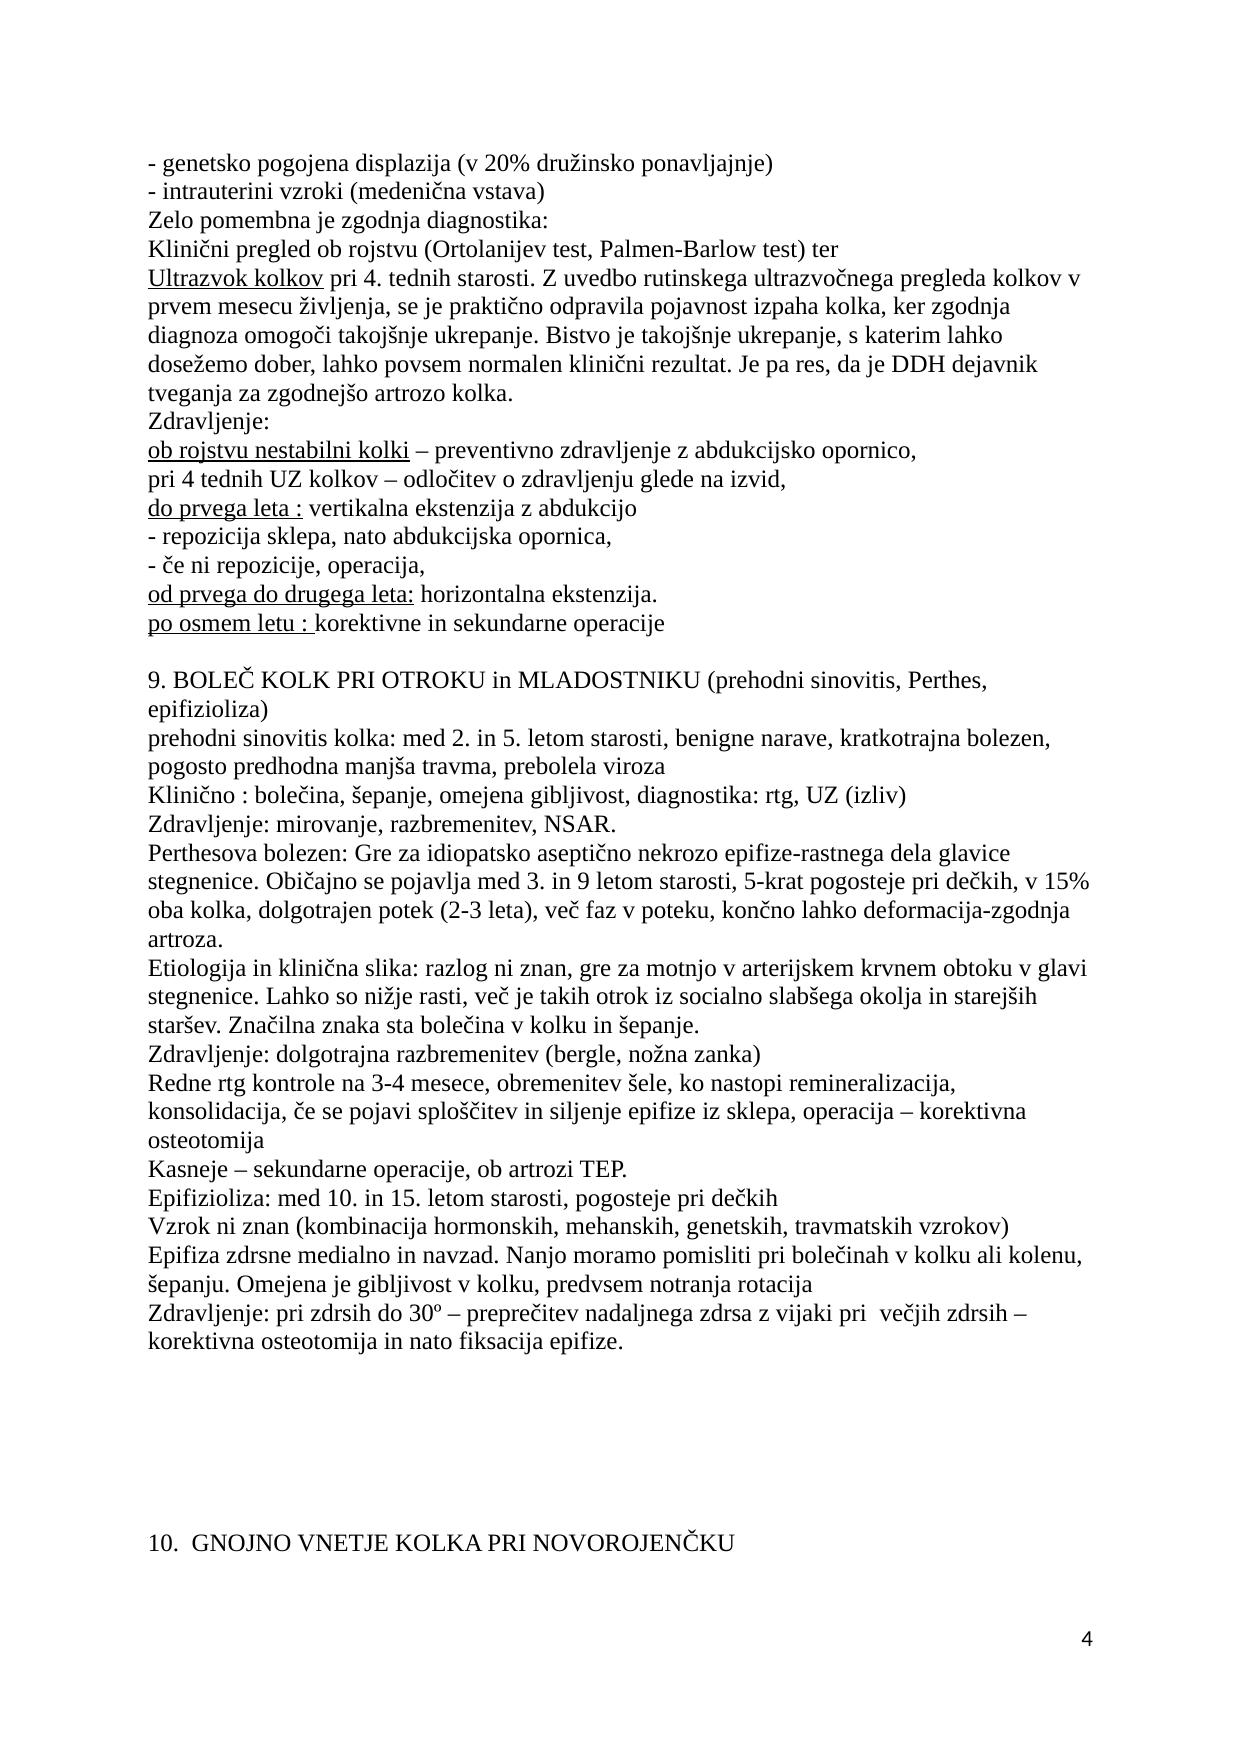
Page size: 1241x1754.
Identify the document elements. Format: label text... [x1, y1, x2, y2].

text - repozicija sklepa, nato abdukcijska opornica, [148, 521, 1093, 550]
text Redne rtg kontrole na 3-4 mesece, obremenitev šele, ko nastopi remineralizacija, konsolidacija, če se pojavi sploščitev in siljenje epifize iz sklepa, operacija – korektivna osteotomija [148, 1068, 1093, 1154]
text Vzrok ni znan (kombinacija hormonskih, mehanskih, genetskih, travmatskih vzrokov) [148, 1211, 1093, 1240]
text 10. GNOJNO VNETJE KOLKA PRI NOVOROJENČKU [148, 1528, 1093, 1556]
text Klinično : bolečina, šepanje, omejena gibljivost, diagnostika: rtg, UZ (izliv) [148, 780, 1093, 809]
text Zdravljenje: pri zdrsih do 30º – preprečitev nadaljnega zdrsa z vijaki pri večjih zdrsih – korektivna osteotomija in nato fiksacija epifize. [148, 1298, 1093, 1355]
text od prvega do drugega leta: horizontalna ekstenzija. [148, 579, 1093, 608]
text pri 4 tednih UZ kolkov – odločitev o zdravljenju glede na izvid, [148, 464, 1093, 493]
text Zdravljenje: mirovanje, razbremenitev, NSAR. [148, 809, 1093, 838]
text Zdravljenje: [148, 406, 1093, 435]
text do prvega leta : vertikalna ekstenzija z abdukcijo [148, 493, 1093, 521]
text Zdravljenje: dolgotrajna razbremenitev (bergle, nožna zanka) [148, 1039, 1093, 1068]
text Kasneje – sekundarne operacije, ob artrozi TEP. [148, 1154, 1093, 1183]
text Perthesova bolezen: Gre za idiopatsko aseptično nekrozo epifize-rastnega dela glavice stegnenice. Običajno se pojavlja med 3. in 9 letom starosti, 5-krat pogosteje pri dečkih, v 15% oba kolka, dolgotrajen potek (2-3 leta), več faz v poteku, končno lahko deformacija-zgodnja artroza. [148, 838, 1093, 953]
text - genetsko pogojena displazija (v 20% družinsko ponavljajnje) [148, 148, 1093, 176]
text Epifiza zdrsne medialno in navzad. Nanjo moramo pomisliti pri bolečinah v kolku ali kolenu, šepanju. Omejena je gibljivost v kolku, predvsem notranja rotacija [148, 1240, 1093, 1298]
text ob rojstvu nestabilni kolki – preventivno zdravljenje z abdukcijsko opornico, [148, 435, 1093, 464]
text Etiologija in klinična slika: razlog ni znan, gre za motnjo v arterijskem krvnem obtoku v glavi stegnenice. Lahko so nižje rasti, več je takih otrok iz socialno slabšega okolja in starejših staršev. Značilna znaka sta bolečina v kolku in šepanje. [148, 953, 1093, 1039]
text po osmem letu : korektivne in sekundarne operacije [148, 608, 1093, 636]
text - če ni repozicije, operacija, [148, 550, 1093, 579]
text Zelo pomembna je zgodnja diagnostika: [148, 205, 1093, 234]
text 9. BOLEČ KOLK PRI OTROKU in MLADOSTNIKU (prehodni sinovitis, Perthes, epifizioliza) [148, 665, 1093, 723]
text prehodni sinovitis kolka: med 2. in 5. letom starosti, benigne narave, kratkotrajna bolezen, pogosto predhodna manjša travma, prebolela viroza [148, 723, 1093, 780]
text Epifizioliza: med 10. in 15. letom starosti, pogosteje pri dečkih [148, 1183, 1093, 1211]
text - intrauterini vzroki (medenična vstava) [148, 176, 1093, 205]
text Klinični pregled ob rojstvu (Ortolanijev test, Palmen-Barlow test) ter [148, 234, 1093, 263]
text Ultrazvok kolkov pri 4. tednih starosti. Z uvedbo rutinskega ultrazvočnega pregleda kolkov v prvem mesecu življenja, se je praktično odpravila pojavnost izpaha kolka, ker zgodnja diagnoza omogoči takojšnje ukrepanje. Bistvo je takojšnje ukrepanje, s katerim lahko dosežemo dober, lahko povsem normalen klinični rezultat. Je pa res, da je DDH dejavnik tveganja za zgodnejšo artrozo kolka. [148, 263, 1093, 406]
